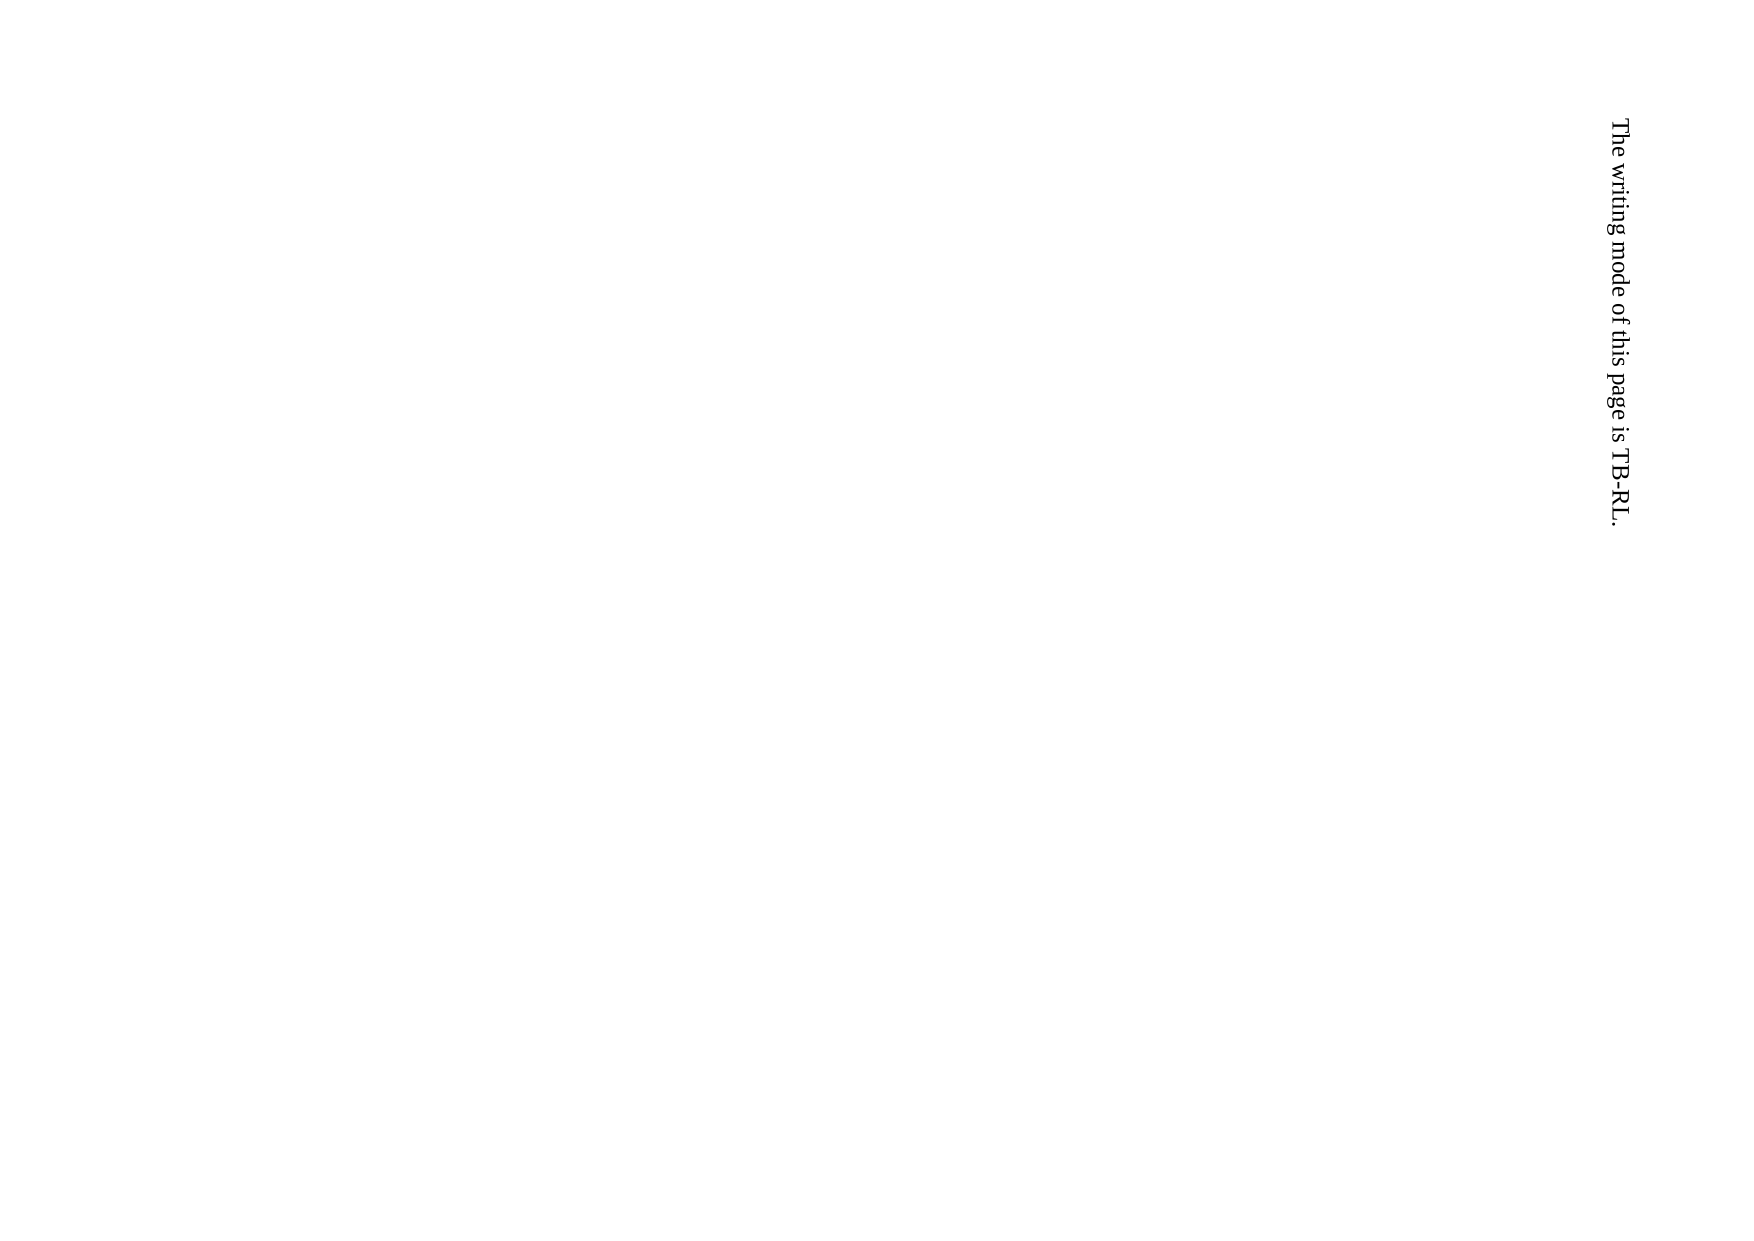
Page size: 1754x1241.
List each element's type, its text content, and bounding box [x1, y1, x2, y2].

text The writing mode of this page is TB-RL. [1607, 118, 1636, 1122]
